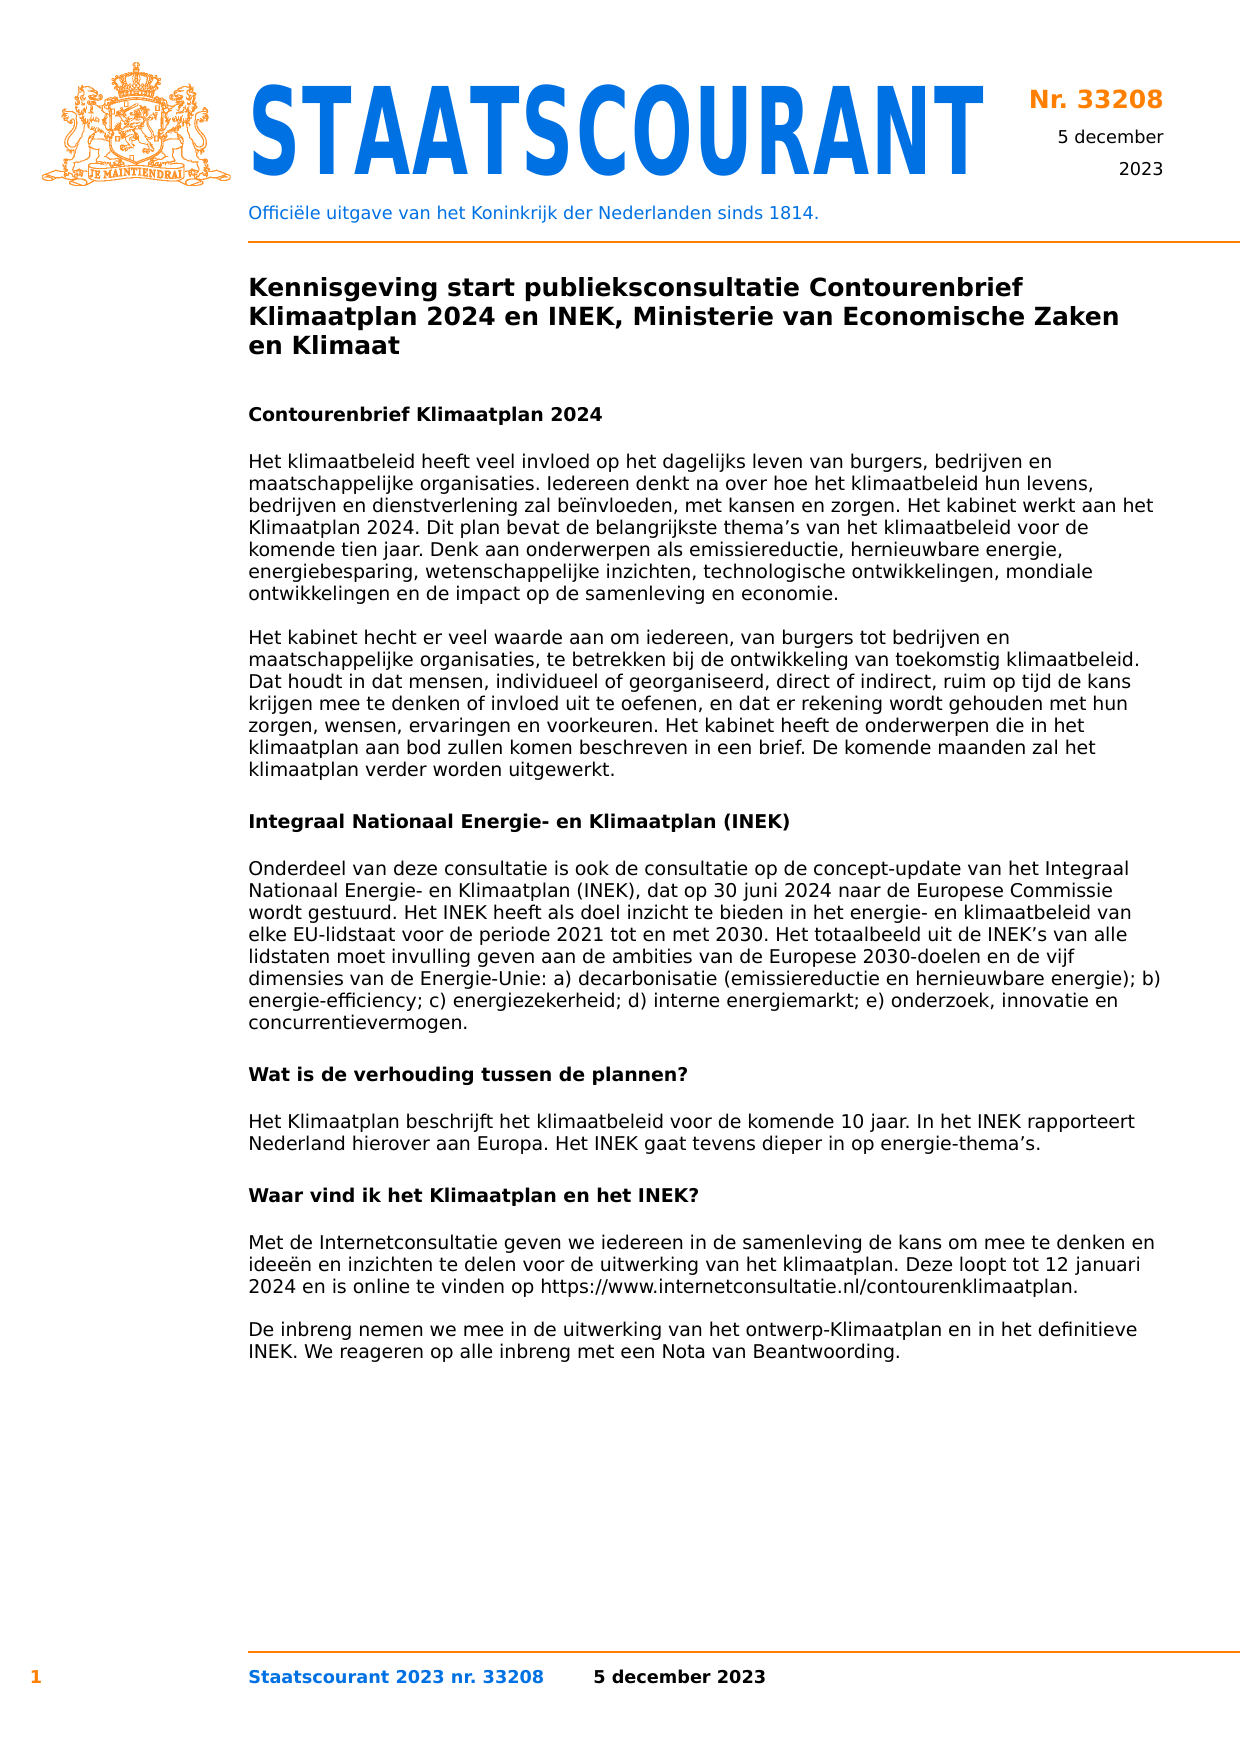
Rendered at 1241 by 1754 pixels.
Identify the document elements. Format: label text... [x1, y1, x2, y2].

subtitle Wat is de verhouding tussen de plannen? [248, 1064, 1163, 1086]
text De inbreng nemen we mee in de uitwerking van het ontwerp-Klimaatplan en in het definitieve INEK. We reageren op alle inbreng met een Nota van Beantwoording. [248, 1319, 1163, 1363]
text Het kabinet hecht er veel waarde aan om iedereen, van burgers tot bedrijven en maatschappelijke organisaties, te betrekken bij de ontwikkeling van toekomstig klimaatbeleid. Dat houdt in dat mensen, individueel of georganiseerd, direct of indirect, ruim op tijd de kans krijgen mee te denken of invloed uit te oefenen, en dat er rekening wordt gehouden met hun zorgen, wensen, ervaringen en voorkeuren. Het kabinet heeft de onderwerpen die in het klimaatplan aan bod zullen komen beschreven in een brief. De komende maanden zal het klimaatplan verder worden uitgewerkt. [248, 627, 1163, 781]
table_cell 2023 [998, 153, 1240, 203]
table_header [25, 62, 248, 241]
text Het klimaatbeleid heeft veel invloed op het dagelijks leven van burgers, bedrijven en maatschappelijke organisaties. Iedereen denkt na over hoe het klimaatbeleid hun levens, bedrijven en dienstverlening zal beïnvloeden, met kansen en zorgen. Het kabinet werkt aan het Klimaatplan 2024. Dit plan bevat de belangrijkste thema’s van het klimaatbeleid voor de komende tien jaar. Denk aan onderwerpen als emissiereductie, hernieuwbare energie, energiebesparing, wetenschappelijke inzichten, technologische ontwikkelingen, mondiale ontwikkelingen en de impact op de samenleving en economie. [248, 451, 1163, 605]
table_header Nr. 33208 [998, 62, 1240, 121]
text Het Klimaatplan beschrijft het klimaatbeleid voor de komende 10 jaar. In het INEK rapporteert Nederland hierover aan Europa. Het INEK gaat tevens dieper in op energie-thema’s. [248, 1111, 1163, 1154]
table_header STAATSCOURANT [248, 62, 998, 203]
text Onderdeel van deze consultatie is ook de consultatie op de concept-update van het Integraal Nationaal Energie- en Klimaatplan (INEK), dat op 30 juni 2024 naar de Europese Commissie wordt gestuurd. Het INEK heeft als doel inzicht te bieden in het energie- en klimaatbeleid van elke EU-lidstaat voor de periode 2021 tot en met 2030. Het totaalbeeld uit de INEK’s van alle lidstaten moet invulling geven aan de ambities van de Europese 2030-doelen en de vijf dimensies van de Energie-Unie: a) decarbonisatie (emissiereductie en hernieuwbare energie); b) energie-efficiency; c) energiezekerheid; d) interne energiemarkt; e) onderzoek, innovatie en concurrentievermogen. [248, 858, 1163, 1034]
subtitle Kennisgeving start publieksconsultatie Contourenbrief Klimaatplan 2024 en INEK, Ministerie van Economische Zaken en Klimaat [248, 273, 1163, 361]
table_cell 5 december [998, 121, 1240, 153]
picture [41, 62, 231, 186]
subtitle Waar vind ik het Klimaatplan en het INEK? [248, 1184, 1163, 1207]
subtitle Contourenbrief Klimaatplan 2024 [248, 404, 1163, 426]
table_cell Officiële uitgave van het Koninkrijk der Nederlanden sinds 1814. [248, 203, 1240, 241]
text Met de Internetconsultatie geven we iedereen in de samenleving de kans om mee te denken en ideeën en inzichten te delen voor de uitwerking van het klimaatplan. Deze loopt tot 12 januari 2024 en is online te vinden op https://www.internetconsultatie.nl/contourenklimaatplan. [248, 1232, 1163, 1297]
subtitle Integraal Nationaal Energie- en Klimaatplan (INEK) [248, 811, 1163, 833]
